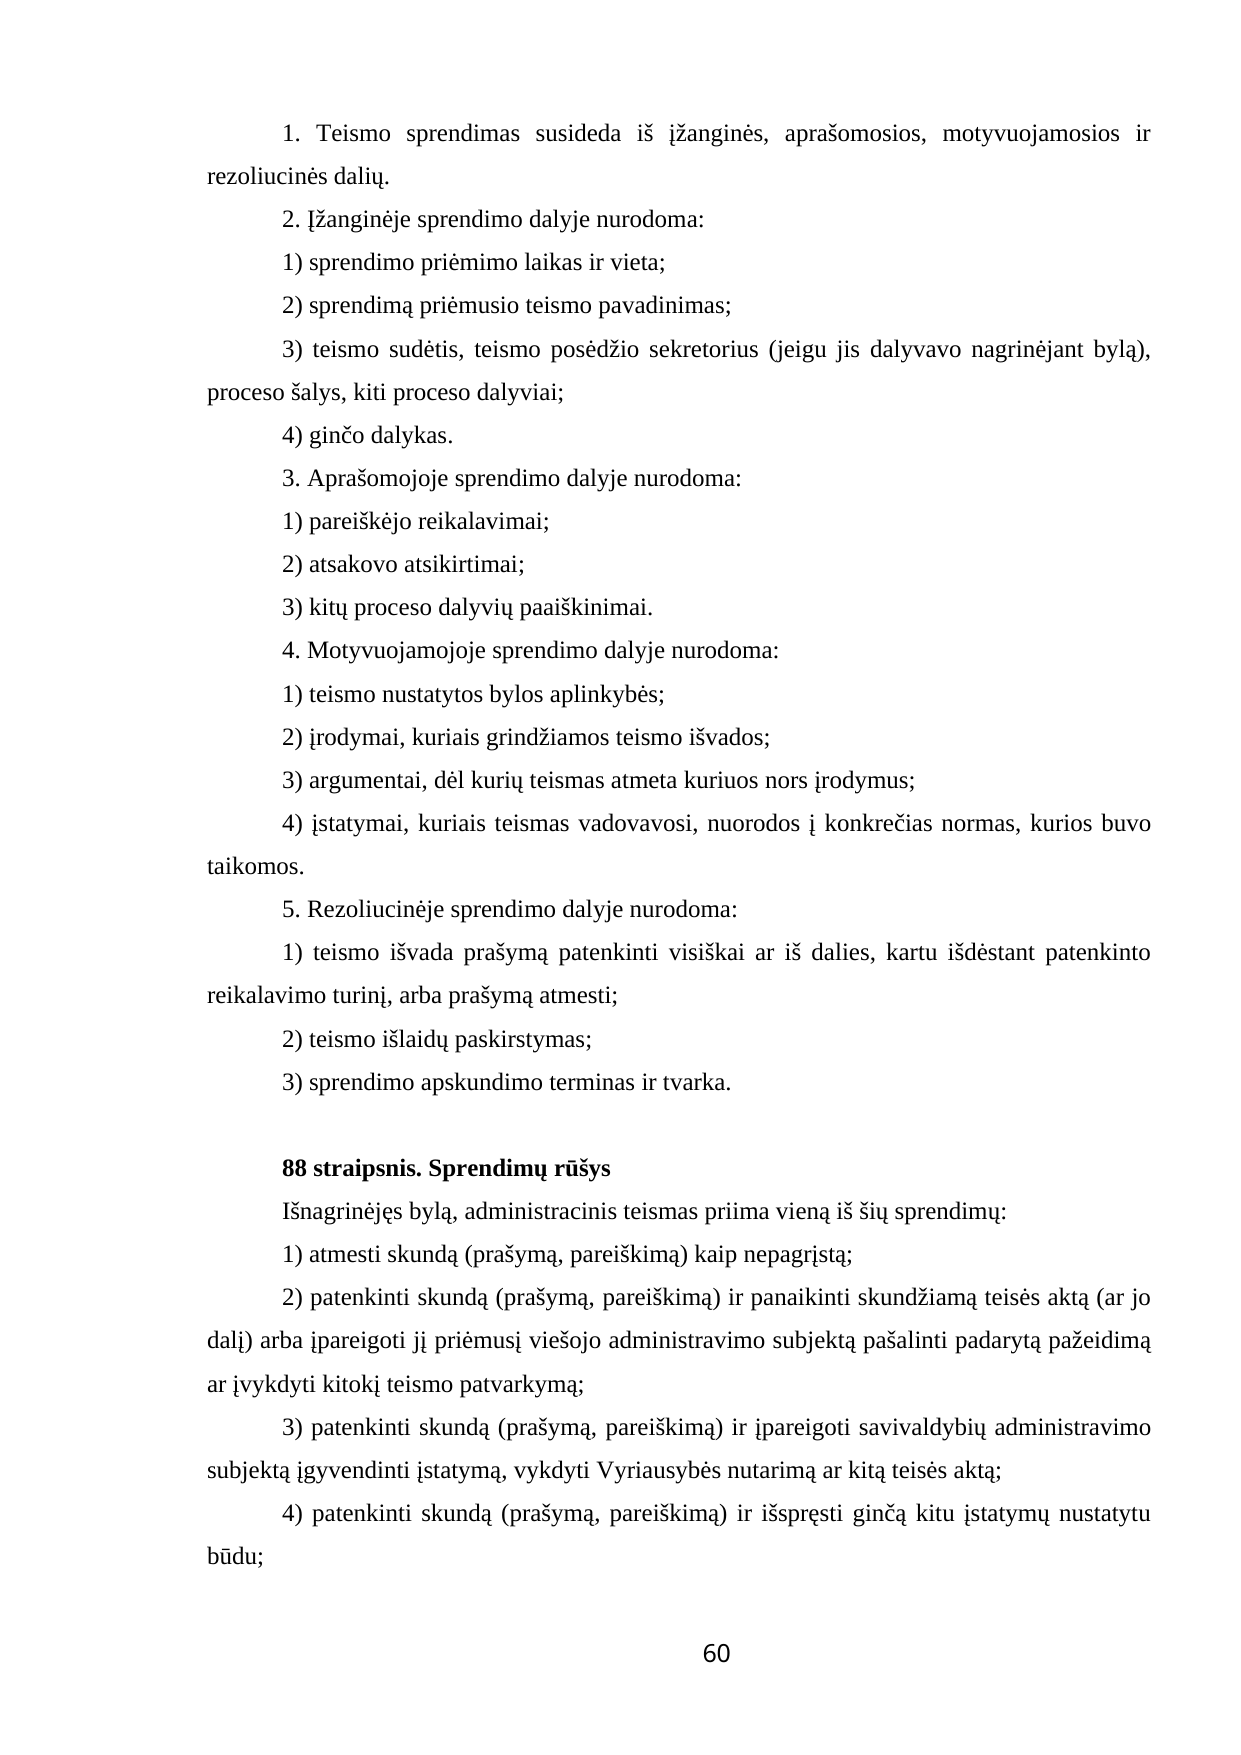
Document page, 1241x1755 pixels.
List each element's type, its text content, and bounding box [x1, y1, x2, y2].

text 5. Rezoliucinėje sprendimo dalyje nurodoma: [207, 894, 1152, 923]
text 3) sprendimo apskundimo terminas ir tvarka. [207, 1067, 1152, 1096]
text 88 straipsnis. Sprendimų rūšys [207, 1153, 1152, 1182]
text Išnagrinėjęs bylą, administracinis teismas priima vieną iš šių sprendimų: [207, 1196, 1152, 1225]
text 1) atmesti skundą (prašymą, pareiškimą) kaip nepagrįstą; [207, 1239, 1152, 1268]
text 4) ginčo dalykas. [207, 420, 1152, 449]
text 2) atsakovo atsikirtimai; [207, 549, 1152, 578]
text 3) patenkinti skundą (prašymą, pareiškimą) ir įpareigoti savivaldybių administravimo subjektą įgyvendinti įstatymą, vykdyti Vyriausybės nutarimą ar kitą teisės aktą; [207, 1412, 1152, 1484]
text 1. Teismo sprendimas susideda iš įžanginės, aprašomosios, motyvuojamosios ir rezoliucinės dalių. [207, 118, 1152, 190]
text 4. Motyvuojamojoje sprendimo dalyje nurodoma: [207, 636, 1152, 664]
text 3) teismo sudėtis, teismo posėdžio sekretorius (jeigu jis dalyvavo nagrinėjant bylą), proceso šalys, kiti proceso dalyviai; [207, 334, 1152, 406]
text 2) teismo išlaidų paskirstymas; [207, 1024, 1152, 1052]
text 2. Įžanginėje sprendimo dalyje nurodoma: [207, 204, 1152, 233]
text 3) kitų proceso dalyvių paaiškinimai. [207, 592, 1152, 621]
text 3. Aprašomojoje sprendimo dalyje nurodoma: [207, 463, 1152, 492]
text 1) sprendimo priėmimo laikas ir vieta; [207, 247, 1152, 276]
text 3) argumentai, dėl kurių teismas atmeta kuriuos nors įrodymus; [207, 765, 1152, 794]
text 2) patenkinti skundą (prašymą, pareiškimą) ir panaikinti skundžiamą teisės aktą (ar jo dalį) arba įpareigoti jį priėmusį viešojo administravimo subjektą pašalinti padarytą pažeidimą ar įvykdyti kitokį teismo patvarkymą; [207, 1282, 1152, 1397]
text 4) įstatymai, kuriais teismas vadovavosi, nuorodos į konkrečias normas, kurios buvo taikomos. [207, 808, 1152, 880]
text 1) teismo nustatytos bylos aplinkybės; [207, 679, 1152, 707]
text 4) patenkinti skundą (prašymą, pareiškimą) ir išspręsti ginčą kitu įstatymų nustatytu būdu; [207, 1498, 1152, 1570]
text 2) sprendimą priėmusio teismo pavadinimas; [207, 291, 1152, 319]
text 1) teismo išvada prašymą patenkinti visiškai ar iš dalies, kartu išdėstant patenkinto reikalavimo turinį, arba prašymą atmesti; [207, 937, 1152, 1009]
text 2) įrodymai, kuriais grindžiamos teismo išvados; [207, 722, 1152, 751]
text 1) pareiškėjo reikalavimai; [207, 506, 1152, 535]
